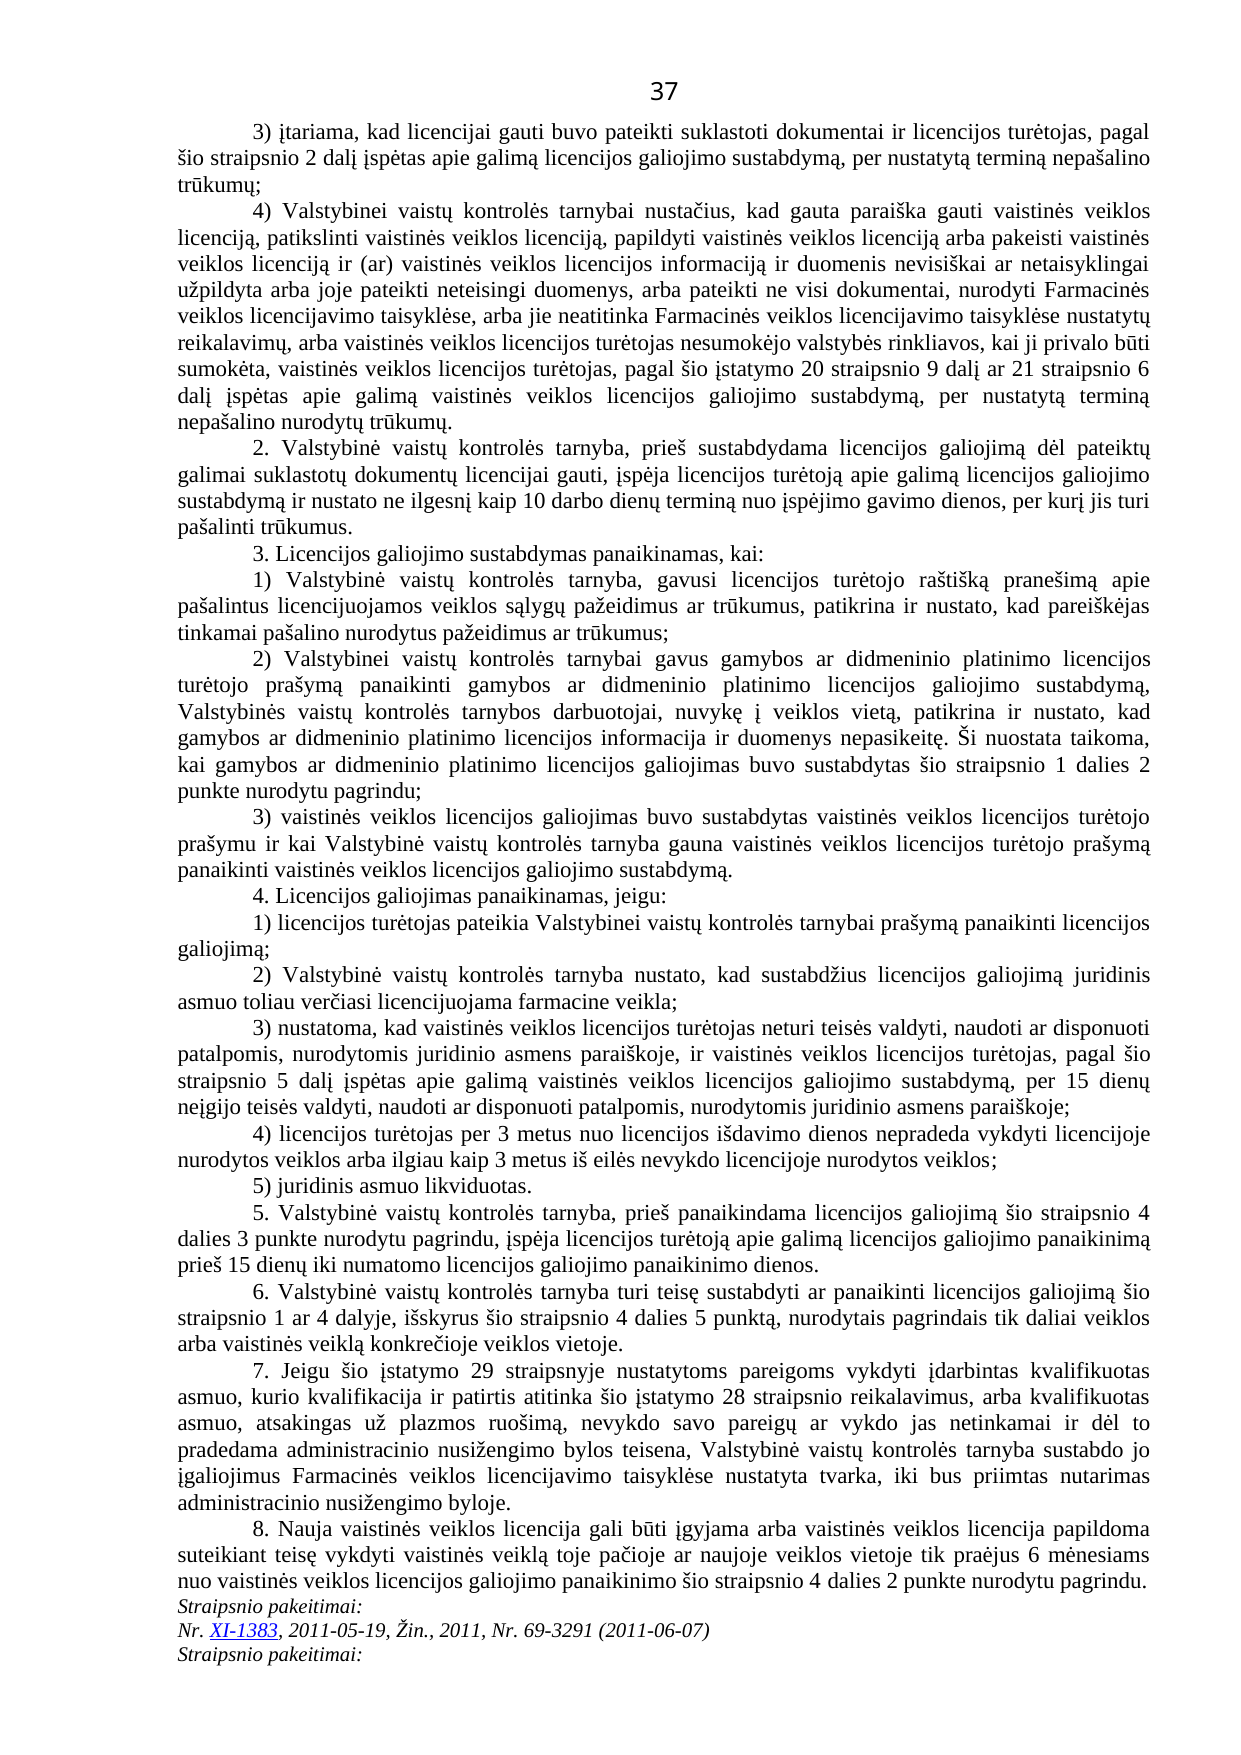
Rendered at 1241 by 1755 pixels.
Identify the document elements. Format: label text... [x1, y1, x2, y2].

text 4. Licencijos galiojimas panaikinamas, jeigu: [177, 882, 1152, 909]
text 7. Jeigu šio įstatymo 29 straipsnyje nustatytoms pareigoms vykdyti įdarbintas kvalifikuotas asmuo, kurio kvalifikacija ir patirtis atitinka šio įstatymo 28 straipsnio reikalavimus, arba kvalifikuotas asmuo, atsakingas už plazmos ruošimą, nevykdo savo pareigų ar vykdo jas netinkamai ir dėl to pradedama administracinio nusižengimo bylos teisena, Valstybinė vaistų kontrolės tarnyba sustabdo jo įgaliojimus Farmacinės veiklos licencijavimo taisyklėse nustatyta tvarka, iki bus priimtas nutarimas administracinio nusižengimo byloje. [177, 1357, 1152, 1515]
text 1) licencijos turėtojas pateikia Valstybinei vaistų kontrolės tarnybai prašymą panaikinti licencijos galiojimą; [177, 909, 1152, 961]
text 2. Valstybinė vaistų kontrolės tarnyba, prieš sustabdydama licencijos galiojimą dėl pateiktų galimai suklastotų dokumentų licencijai gauti, įspėja licencijos turėtoją apie galimą licencijos galiojimo sustabdymą ir nustato ne ilgesnį kaip 10 darbo dienų terminą nuo įspėjimo gavimo dienos, per kurį jis turi pašalinti trūkumus. [177, 434, 1152, 540]
text 3) nustatoma, kad vaistinės veiklos licencijos turėtojas neturi teisės valdyti, naudoti ar disponuoti patalpomis, nurodytomis juridinio asmens paraiškoje, ir vaistinės veiklos licencijos turėtojas, pagal šio straipsnio 5 dalį įspėtas apie galimą vaistinės veiklos licencijos galiojimo sustabdymą, per 15 dienų neįgijo teisės valdyti, naudoti ar disponuoti patalpomis, nurodytomis juridinio asmens paraiškoje; [177, 1014, 1152, 1119]
text 6. Valstybinė vaistų kontrolės tarnyba turi teisę sustabdyti ar panaikinti licencijos galiojimą šio straipsnio 1 ar 4 dalyje, išskyrus šio straipsnio 4 dalies 5 punktą, nurodytais pagrindais tik daliai veiklos arba vaistinės veiklą konkrečioje veiklos vietoje. [177, 1278, 1152, 1357]
text 3. Licencijos galiojimo sustabdymas panaikinamas, kai: [177, 540, 1152, 566]
text 5. Valstybinė vaistų kontrolės tarnyba, prieš panaikindama licencijos galiojimą šio straipsnio 4 dalies 3 punkte nurodytu pagrindu, įspėja licencijos turėtoją apie galimą licencijos galiojimo panaikinimą prieš 15 dienų iki numatomo licencijos galiojimo panaikinimo dienos. [177, 1199, 1152, 1278]
text 4) licencijos turėtojas per 3 metus nuo licencijos išdavimo dienos nepradeda vykdyti licencijoje nurodytos veiklos arba ilgiau kaip 3 metus iš eilės nevykdo licencijoje nurodytos veiklos; [177, 1119, 1152, 1172]
text 3) vaistinės veiklos licencijos galiojimas buvo sustabdytas vaistinės veiklos licencijos turėtojo prašymu ir kai Valstybinė vaistų kontrolės tarnyba gauna vaistinės veiklos licencijos turėtojo prašymą panaikinti vaistinės veiklos licencijos galiojimo sustabdymą. [177, 803, 1152, 882]
text 5) juridinis asmuo likviduotas. [177, 1172, 1152, 1199]
text 3) įtariama, kad licencijai gauti buvo pateikti suklastoti dokumentai ir licencijos turėtojas, pagal šio straipsnio 2 dalį įspėtas apie galimą licencijos galiojimo sustabdymą, per nustatytą terminą nepašalino trūkumų; [177, 118, 1152, 197]
text 1) Valstybinė vaistų kontrolės tarnyba, gavusi licencijos turėtojo raštišką pranešimą apie pašalintus licencijuojamos veiklos sąlygų pažeidimus ar trūkumus, patikrina ir nustato, kad pareiškėjas tinkamai pašalino nurodytus pažeidimus ar trūkumus; [177, 566, 1152, 645]
text Nr. XI-1383, 2011-05-19, Žin., 2011, Nr. 69-3291 (2011-06-07) [177, 1618, 1152, 1642]
text 2) Valstybinė vaistų kontrolės tarnyba nustato, kad sustabdžius licencijos galiojimą juridinis asmuo toliau verčiasi licencijuojama farmacine veikla; [177, 961, 1152, 1014]
text Straipsnio pakeitimai: [177, 1642, 1152, 1666]
text 4) Valstybinei vaistų kontrolės tarnybai nustačius, kad gauta paraiška gauti vaistinės veiklos licenciją, patikslinti vaistinės veiklos licenciją, papildyti vaistinės veiklos licenciją arba pakeisti vaistinės veiklos licenciją ir (ar) vaistinės veiklos licencijos informaciją ir duomenis nevisiškai ar netaisyklingai užpildyta arba joje pateikti neteisingi duomenys, arba pateikti ne visi dokumentai, nurodyti Farmacinės veiklos licencijavimo taisyklėse, arba jie neatitinka Farmacinės veiklos licencijavimo taisyklėse nustatytų reikalavimų, arba vaistinės veiklos licencijos turėtojas nesumokėjo valstybės rinkliavos, kai ji privalo būti sumokėta, vaistinės veiklos licencijos turėtojas, pagal šio įstatymo 20 straipsnio 9 dalį ar 21 straipsnio 6 dalį įspėtas apie galimą vaistinės veiklos licencijos galiojimo sustabdymą, per nustatytą terminą nepašalino nurodytų trūkumų. [177, 197, 1152, 434]
text 2) Valstybinei vaistų kontrolės tarnybai gavus gamybos ar didmeninio platinimo licencijos turėtojo prašymą panaikinti gamybos ar didmeninio platinimo licencijos galiojimo sustabdymą, Valstybinės vaistų kontrolės tarnybos darbuotojai, nuvykę į veiklos vietą, patikrina ir nustato, kad gamybos ar didmeninio platinimo licencijos informacija ir duomenys nepasikeitę. Ši nuostata taikoma, kai gamybos ar didmeninio platinimo licencijos galiojimas buvo sustabdytas šio straipsnio 1 dalies 2 punkte nurodytu pagrindu; [177, 645, 1152, 803]
text Straipsnio pakeitimai: [177, 1594, 1152, 1618]
text 8. Nauja vaistinės veiklos licencija gali būti įgyjama arba vaistinės veiklos licencija papildoma suteikiant teisę vykdyti vaistinės veiklą toje pačioje ar naujoje veiklos vietoje tik praėjus 6 mėnesiams nuo vaistinės veiklos licencijos galiojimo panaikinimo šio straipsnio 4 dalies 2 punkte nurodytu pagrindu. [177, 1515, 1152, 1594]
